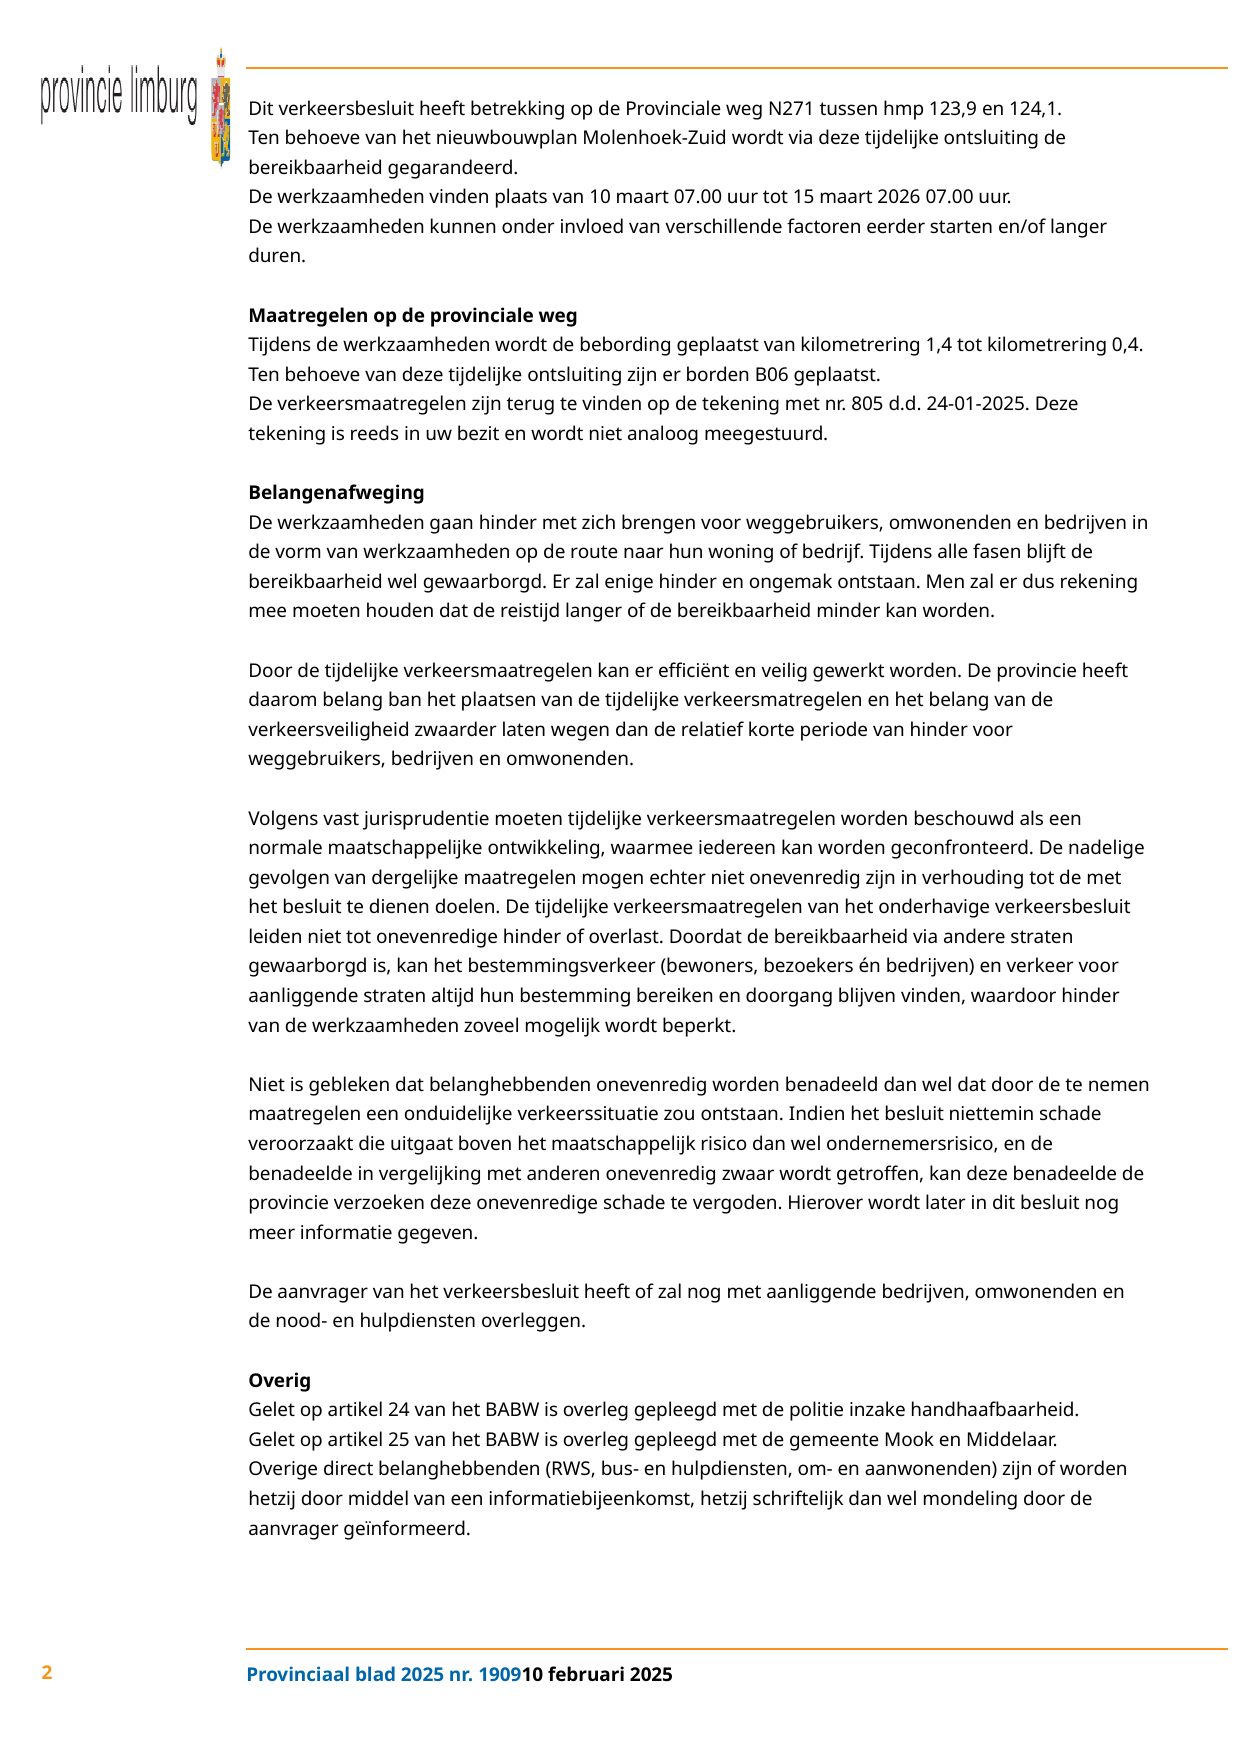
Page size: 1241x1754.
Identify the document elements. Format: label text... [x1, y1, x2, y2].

text Dit verkeersbesluit heeft betrekking op de Provinciale weg N271 tussen hmp 123,9 en 124,1. [248, 95, 1152, 121]
text De verkeersmaatregelen zijn terug te vinden op de tekening met nr. 805 d.d. 24-01-2025. Deze tekening is reeds in uw bezit en wordt niet analoog meegestuurd. [248, 391, 1152, 446]
text Overige direct belanghebbenden (RWS, bus- en hulpdiensten, om- en aanwonenden) zijn of worden hetzij door middel van een informatiebijeenkomst, hetzij schriftelijk dan wel mondeling door de aanvrager geïnformeerd. [248, 1456, 1152, 1541]
text Overig [248, 1367, 1152, 1393]
text Maatregelen op de provinciale weg [248, 302, 1152, 328]
text Ten behoeve van deze tijdelijke ontsluiting zijn er borden B06 geplaatst. [248, 361, 1152, 387]
text Volgens vast jurisprudentie moeten tijdelijke verkeersmaatregelen worden beschouwd als een normale maatschappelijke ontwikkeling, waarmee iedereen kan worden geconfronteerd. De nadelige gevolgen van dergelijke maatregelen mogen echter niet onevenredig zijn in verhouding tot de met het besluit te dienen doelen. De tijdelijke verkeersmaatregelen van het onderhavige verkeersbesluit leiden niet tot onevenredige hinder of overlast. Doordat de bereikbaarheid via andere straten gewaarborgd is, kan het bestemmingsverkeer (bewoners, bezoekers én bedrijven) en verkeer voor aanliggende straten altijd hun bestemming bereiken en doorgang blijven vinden, waardoor hinder van de werkzaamheden zoveel mogelijk wordt beperkt. [248, 805, 1152, 1038]
text Niet is gebleken dat belanghebbenden onevenredig worden benadeeld dan wel dat door de te nemen maatregelen een onduidelijke verkeerssituatie zou ontstaan. Indien het besluit niettemin schade veroorzaakt die uitgaat boven het maatschappelijk risico dan wel ondernemersrisico, en de benadeelde in vergelijking met anderen onevenredig zwaar wordt getroffen, kan deze benadeelde de provincie verzoeken deze onevenredige schade te vergoden. Hierover wordt later in dit besluit nog meer informatie gegeven. [248, 1071, 1152, 1245]
text Tijdens de werkzaamheden wordt de bebording geplaatst van kilometrering 1,4 tot kilometrering 0,4. [248, 331, 1152, 357]
picture [41, 47, 231, 172]
text De aanvrager van het verkeersbesluit heeft of zal nog met aanliggende bedrijven, omwonenden en de nood- en hulpdiensten overleggen. [248, 1278, 1152, 1333]
text De werkzaamheden vinden plaats van 10 maart 07.00 uur tot 15 maart 2026 07.00 uur. [248, 183, 1152, 209]
text Gelet op artikel 24 van het BABW is overleg gepleegd met de politie inzake handhaafbaarheid. [248, 1396, 1152, 1422]
text Ten behoeve van het nieuwbouwplan Molenhoek-Zuid wordt via deze tijdelijke ontsluiting de bereikbaarheid gegarandeerd. [248, 124, 1152, 180]
text Gelet op artikel 25 van het BABW is overleg gepleegd met de gemeente Mook en Middelaar. [248, 1426, 1152, 1452]
text De werkzaamheden gaan hinder met zich brengen voor weggebruikers, omwonenden en bedrijven in de vorm van werkzaamheden op de route naar hun woning of bedrijf. Tijdens alle fasen blijft de bereikbaarheid wel gewaarborgd. Er zal enige hinder en ongemak ontstaan. Men zal er dus rekening mee moeten houden dat de reistijd langer of de bereikbaarheid minder kan worden. [248, 509, 1152, 623]
text Belangenafweging [248, 479, 1152, 505]
text De werkzaamheden kunnen onder invloed van verschillende factoren eerder starten en/of langer duren. [248, 213, 1152, 268]
text Door de tijdelijke verkeersmaatregelen kan er efficiënt en veilig gewerkt worden. De provincie heeft daarom belang ban het plaatsen van de tijdelijke verkeersmatregelen en het belang van de verkeersveiligheid zwaarder laten wegen dan de relatief korte periode van hinder voor weggebruikers, bedrijven en omwonenden. [248, 657, 1152, 771]
